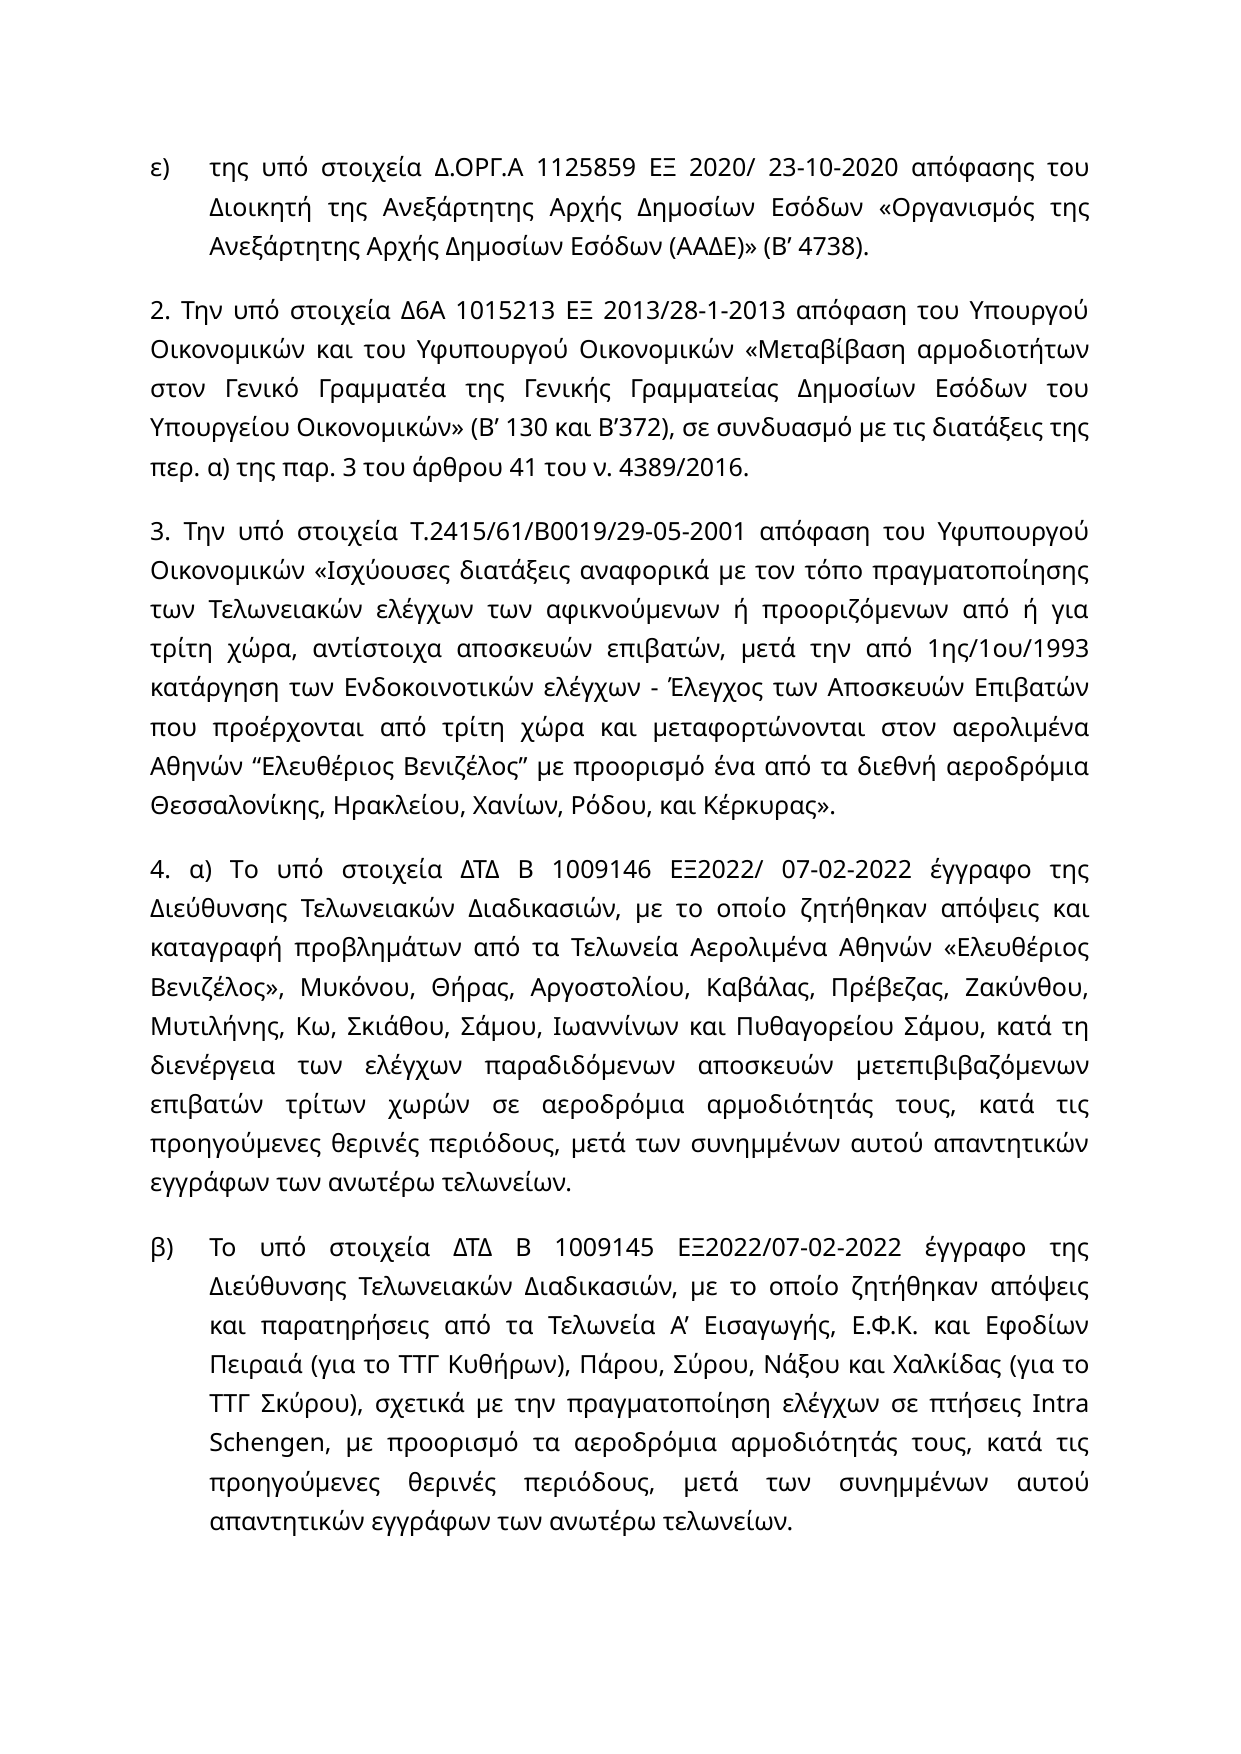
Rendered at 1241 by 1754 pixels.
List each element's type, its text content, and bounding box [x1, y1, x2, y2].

text 3. Την υπό στοιχεία Τ.2415/61/Β0019/29-05-2001 απόφαση του Υφυπουργού Οικονομικών «Ισχύουσες διατάξεις αναφορικά με τον τόπο πραγματοποίησης των Τελωνειακών ελέγχων των αφικνούμενων ή προοριζόμενων από ή για τρίτη χώρα, αντίστοιχα αποσκευών επιβατών, μετά την από 1ης/1ου/1993 κατάργηση των Ενδοκοινοτικών ελέγχων - Έλεγχος των Αποσκευών Επιβατών που προέρχονται από τρίτη χώρα και μεταφορτώνονται στον αερολιμένα Αθηνών “Ελευθέριος Βενιζέλος” με προορισμό ένα από τα διεθνή αεροδρόμια Θεσσαλονίκης, Ηρακλείου, Χανίων, Ρόδου, και Κέρκυρας». [150, 513, 1090, 822]
text 2. Την υπό στοιχεία Δ6Α 1015213 ΕΞ 2013/28-1-2013 απόφαση του Υπουργού Οικονομικών και του Υφυπουργού Οικονομικών «Μεταβίβαση αρμοδιοτήτων στον Γενικό Γραμματέα της Γενικής Γραμματείας Δημοσίων Εσόδων του Υπουργείου Οικονομικών» (Β’ 130 και Β’372), σε συνδυασμό με τις διατάξεις της περ. α) της παρ. 3 του άρθρου 41 του ν. 4389/2016. [150, 292, 1090, 483]
list β) Το υπό στοιχεία ΔΤΔ Β 1009145 ΕΞ2022/07-02-2022 έγγραφο της Διεύθυνσης Τελωνειακών Διαδικασιών, με το οποίο ζητήθηκαν απόψεις και παρατηρήσεις από τα Τελωνεία Α’ Εισαγωγής, Ε.Φ.Κ. και Εφοδίων Πειραιά (για το ΤΤΓ Κυθήρων), Πάρου, Σύρου, Νάξου και Χαλκίδας (για το ΤΤΓ Σκύρου), σχετικά με την πραγματοποίηση ελέγχων σε πτήσεις Intra Schengen, με προορισμό τα αεροδρόμια αρμοδιότητάς τους, κατά τις προηγούμενες θερινές περιόδους, μετά των συνημμένων αυτού απαντητικών εγγράφων των ανωτέρω τελωνείων. [150, 1229, 1090, 1537]
text 4. α) Τo υπό στοιχεία ΔΤΔ Β 1009146 ΕΞ2022/ 07-02-2022 έγγραφο της Διεύθυνσης Τελωνειακών Διαδικασιών, με το οποίο ζητήθηκαν απόψεις και καταγραφή προβλημάτων από τα Τελωνεία Αερολιμένα Αθηνών «Ελευθέριος Βενιζέλος», Μυκόνου, Θήρας, Αργοστολίου, Καβάλας, Πρέβεζας, Ζακύνθου, Μυτιλήνης, Κω, Σκιάθου, Σάμου, Ιωαννίνων και Πυθαγορείου Σάμου, κατά τη διενέργεια των ελέγχων παραδιδόμενων αποσκευών μετεπιβιβαζόμενων επιβατών τρίτων χωρών σε αεροδρόμια αρμοδιότητάς τους, κατά τις προηγούμενες θερινές περιόδους, μετά των συνημμένων αυτού απαντητικών εγγράφων των ανωτέρω τελωνείων. [150, 852, 1090, 1199]
list ε) της υπό στοιχεία Δ.ΟΡΓ.Α 1125859 ΕΞ 2020/ 23-10-2020 απόφασης του Διοικητή της Ανεξάρτητης Αρχής Δημοσίων Εσόδων «Οργανισμός της Ανεξάρτητης Αρχής Δημοσίων Εσόδων (ΑΑΔΕ)» (Β’ 4738). [150, 150, 1090, 262]
